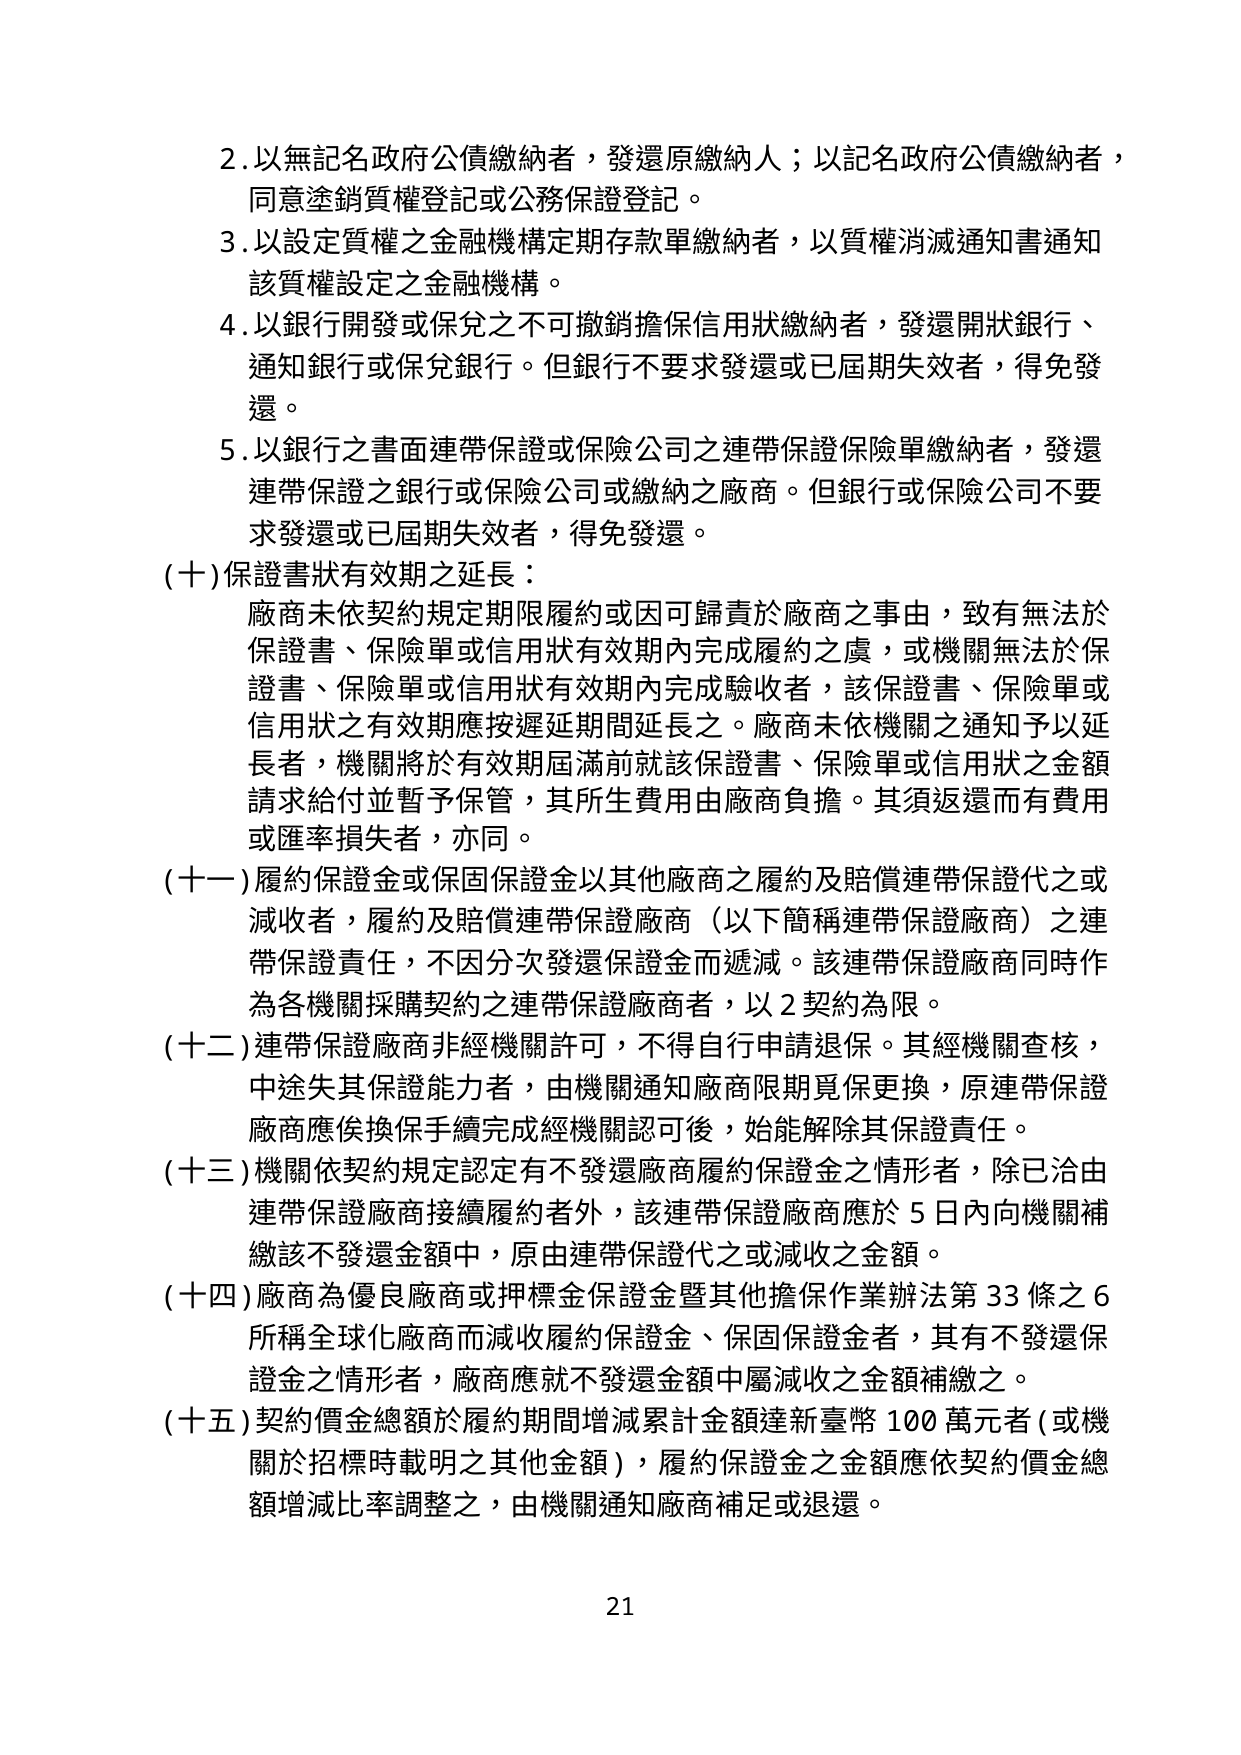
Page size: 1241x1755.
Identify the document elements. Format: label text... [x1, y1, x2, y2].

text (十三)機關依契約規定認定有不發還廠商履約保證金之情形者，除已洽由連帶保證廠商接續履約者外，該連帶保證廠商應於5日內向機關補繳該不發還金額中，原由連帶保證代之或減收之金額。 [159, 1148, 1110, 1273]
text 廠商未依契約規定期限履約或因可歸責於廠商之事由，致有無法於保證書、保險單或信用狀有效期內完成履約之虞，或機關無法於保證書、保險單或信用狀有效期內完成驗收者，該保證書、保險單或信用狀之有效期應按遲延期間延長之。廠商未依機關之通知予以延長者，機關將於有效期屆滿前就該保證書、保險單或信用狀之金額請求給付並暫予保管，其所生費用由廠商負擔。其須返還而有費用或匯率損失者，亦同。 [247, 594, 1110, 857]
text (十五)契約價金總額於履約期間增減累計金額達新臺幣100萬元者(或機關於招標時載明之其他金額)，履約保證金之金額應依契約價金總額增減比率調整之，由機關通知廠商補足或退還。 [159, 1398, 1110, 1523]
text 5.以銀行之書面連帶保證或保險公司之連帶保證保險單繳納者，發還連帶保證之銀行或保險公司或繳納之廠商。但銀行或保險公司不要求發還或已屆期失效者，得免發還。 [218, 427, 1104, 552]
text 3.以設定質權之金融機構定期存款單繳納者，以質權消滅通知書通知該質權設定之金融機構。 [218, 219, 1104, 302]
text 2.以無記名政府公債繳納者，發還原繳納人；以記名政府公債繳納者，同意塗銷質權登記或公務保證登記。 [218, 136, 1104, 219]
text (十一)履約保證金或保固保證金以其他廠商之履約及賠償連帶保證代之或減收者，履約及賠償連帶保證廠商（以下簡稱連帶保證廠商）之連帶保證責任，不因分次發還保證金而遞減。該連帶保證廠商同時作為各機關採購契約之連帶保證廠商者，以2契約為限。 [159, 857, 1110, 1023]
text (十四)廠商為優良廠商或押標金保證金暨其他擔保作業辦法第33條之6所稱全球化廠商而減收履約保證金、保固保證金者，其有不發還保證金之情形者，廠商應就不發還金額中屬減收之金額補繳之。 [159, 1273, 1110, 1398]
text (十)保證書狀有效期之延長： [159, 552, 1110, 594]
text (十二)連帶保證廠商非經機關許可，不得自行申請退保。其經機關查核，中途失其保證能力者，由機關通知廠商限期覓保更換，原連帶保證廠商應俟換保手續完成經機關認可後，始能解除其保證責任。 [159, 1023, 1110, 1148]
text 4.以銀行開發或保兌之不可撤銷擔保信用狀繳納者，發還開狀銀行、通知銀行或保兌銀行。但銀行不要求發還或已屆期失效者，得免發還。 [218, 302, 1104, 427]
